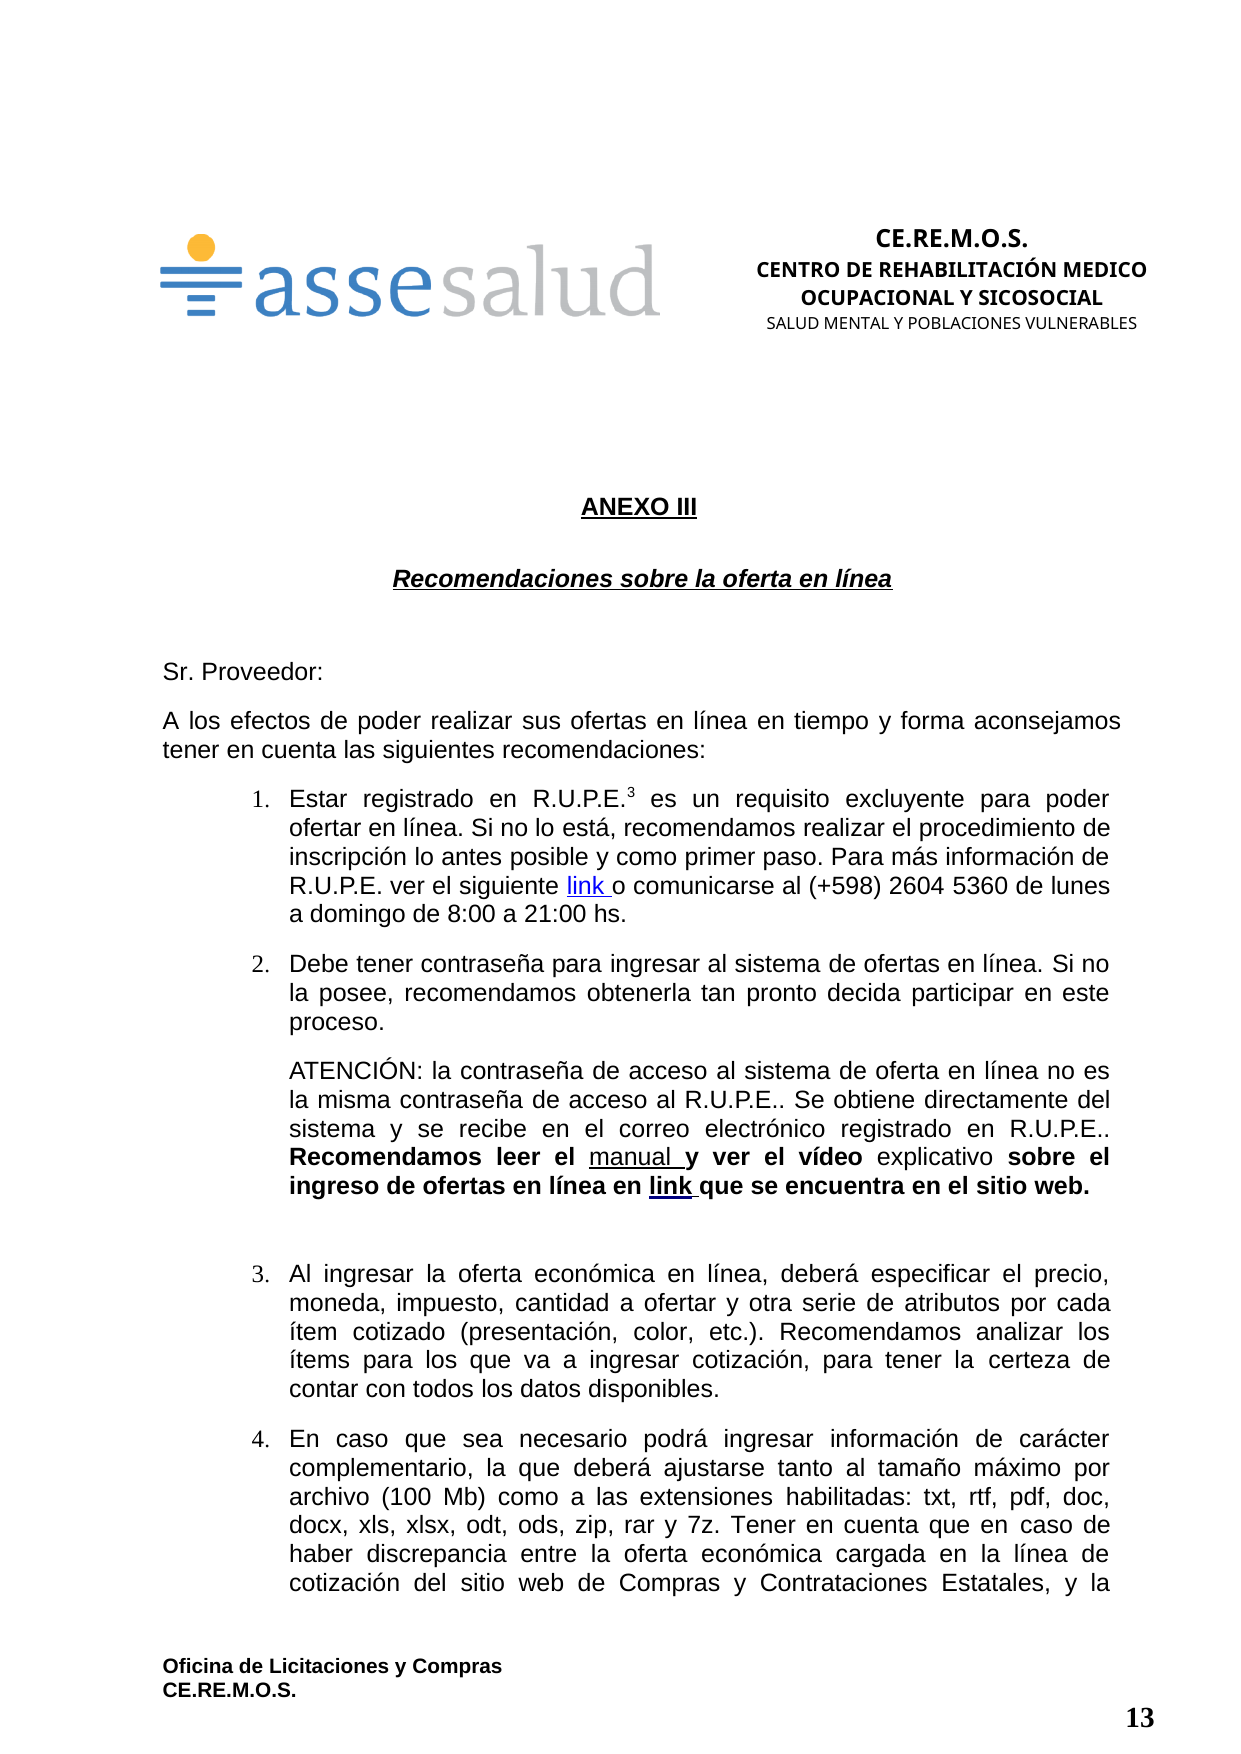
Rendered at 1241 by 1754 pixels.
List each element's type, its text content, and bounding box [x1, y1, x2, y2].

subtitle ANEXO III [162, 492, 1122, 521]
list En caso que sea necesario podrá ingresar información de carácter complementario, la que deberá ajustarse tanto al tamaño máximo por archivo (100 Mb) como a las extensiones habilitadas: txt, rtf, pdf, doc, docx, xls, xlsx, odt, ods, zip, rar y 7z. Tener en cuenta que en caso de haber discrepancia entre la oferta económica cargada en la línea de cotización del sitio web de Compras y Contrataciones Estatales, y la documentación cargada como archivo adjunto en dicho sitio, valdrá lo establecido en la línea de cotización. [251, 1424, 1111, 1597]
list Estar registrado en R.U.P.E.3 es un requisito excluyente para poder ofertar en línea. Si no lo está, recomendamos realizar el procedimiento de inscripción lo antes posible y como primer paso. Para más información de R.U.P.E. ver el siguiente link o comunicarse al (+598) 2604 5360 de lunes a domingo de 8:00 a 21:00 hs. [251, 784, 1110, 928]
text ATENCIÓN: la contraseña de acceso al sistema de oferta en línea no es la misma contraseña de acceso al R.U.P.E.. Se obtiene directamente del sistema y se recibe en el correo electrónico registrado en R.U.P.E.. Recomendamos leer el manual y ver el vídeo explicativo sobre el ingreso de ofertas en línea en link que se encuentra en el sitio web. [289, 1056, 1111, 1200]
subtitle Recomendaciones sobre la oferta en línea [162, 564, 1122, 593]
picture [153, 225, 663, 336]
list Debe tener contraseña para ingresar al sistema de ofertas en línea. Si no la posee, recomendamos obtenerla tan pronto decida participar en este proceso. [251, 949, 1110, 1035]
list Al ingresar la oferta económica en línea, deberá especificar el precio, moneda, impuesto, cantidad a ofertar y otra serie de atributos por cada ítem cotizado (presentación, color, etc.). Recomendamos analizar los ítems para los que va a ingresar cotización, para tener la certeza de contar con todos los datos disponibles. [251, 1259, 1111, 1403]
text Sr. Proveedor: [162, 657, 1122, 686]
text A los efectos de poder realizar sus ofertas en línea en tiempo y forma aconsejamos tener en cuenta las siguientes recomendaciones: [162, 706, 1122, 764]
